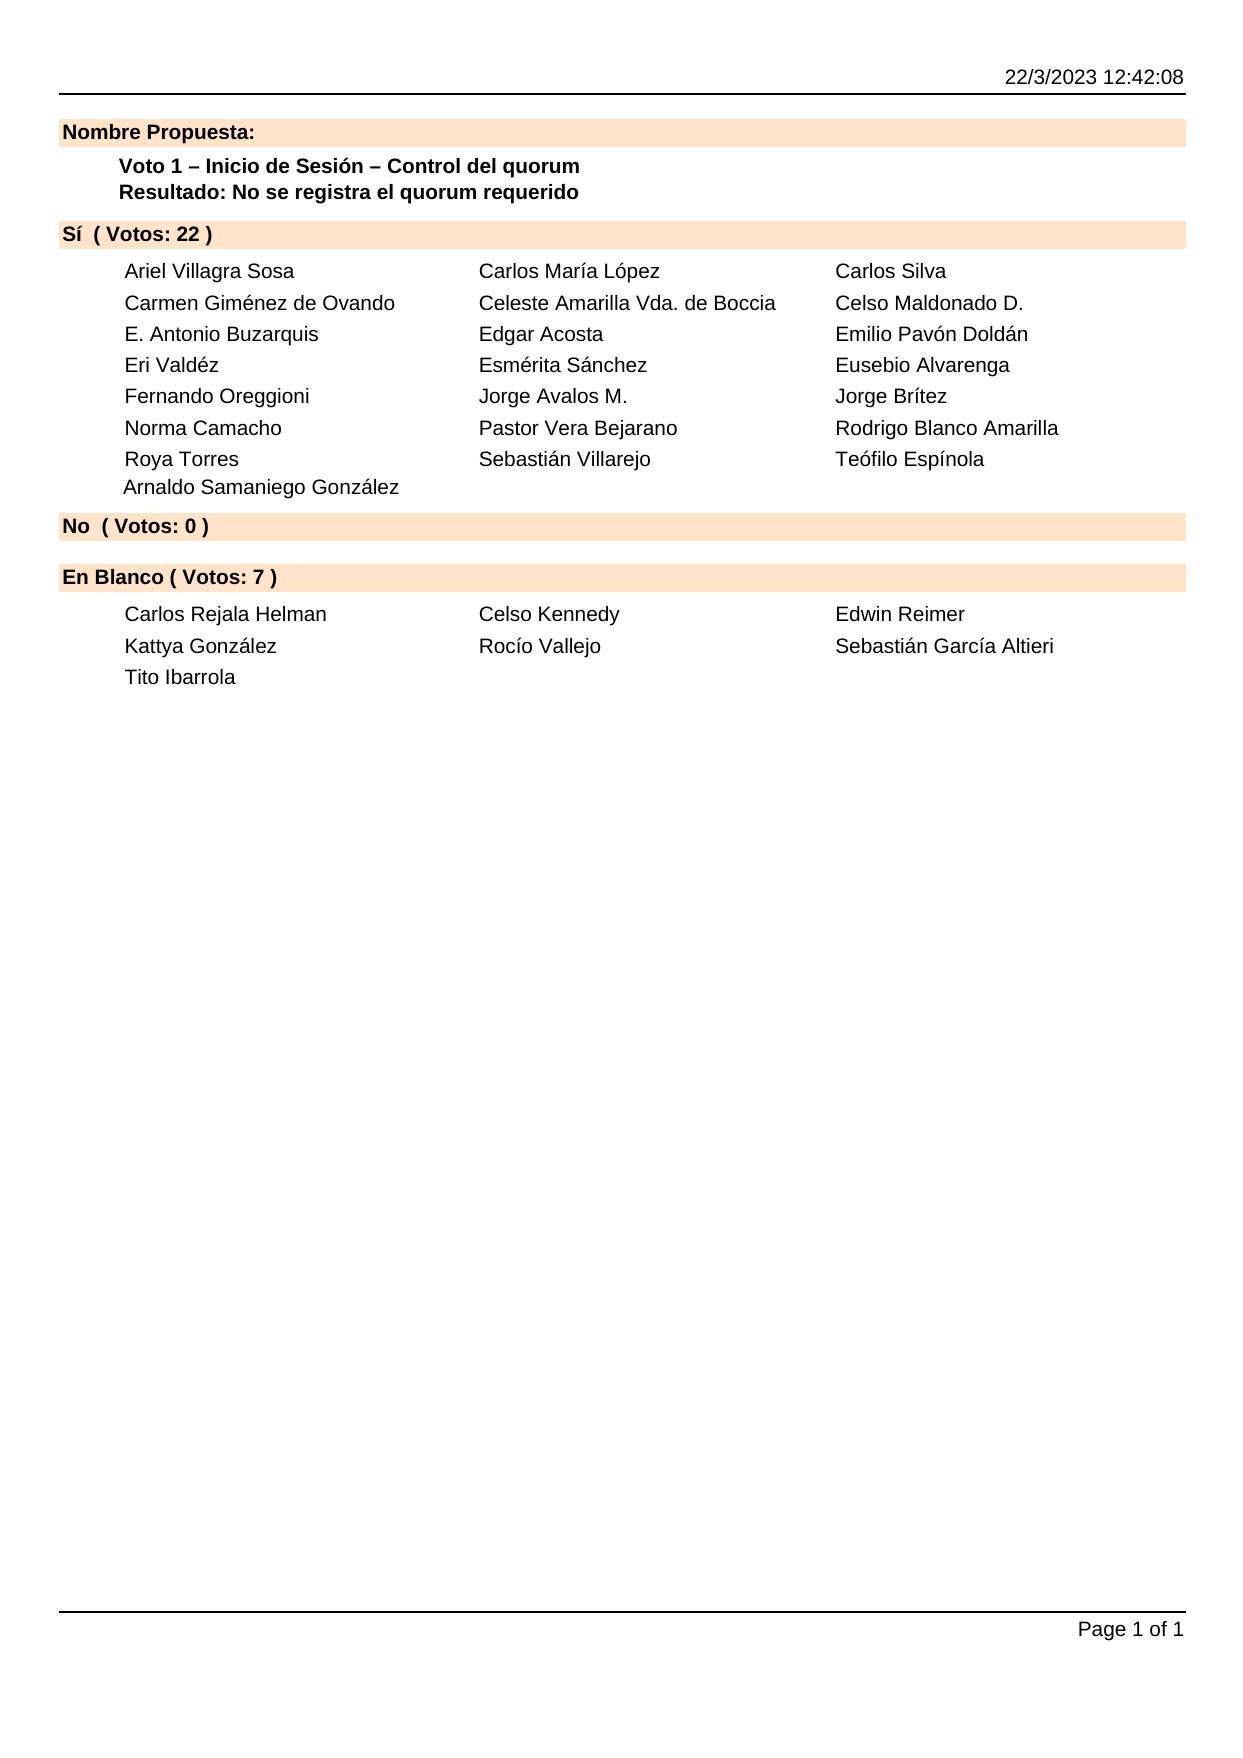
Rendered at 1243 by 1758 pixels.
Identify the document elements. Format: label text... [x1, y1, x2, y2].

table_cell [475, 664, 816, 692]
table_cell [816, 718, 832, 746]
table_cell [59, 249, 1186, 258]
table_header [59, 59, 651, 93]
table_cell [461, 938, 475, 966]
table_cell [461, 475, 475, 513]
table_cell [816, 383, 832, 412]
table_cell [816, 969, 832, 997]
table_cell [121, 812, 461, 841]
table_cell Edwin Reimer [832, 601, 1172, 629]
table_cell [1172, 906, 1186, 934]
table_cell Celso Maldonado D. [832, 289, 1172, 318]
table_cell [1172, 383, 1186, 412]
table_cell Jorge Brítez [832, 383, 1172, 412]
table_cell [59, 843, 121, 872]
table_cell [121, 1031, 461, 1060]
table_cell [832, 475, 1172, 513]
table_cell [1172, 812, 1186, 841]
table_cell [1172, 446, 1186, 474]
table_cell Carmen Giménez de Ovando [121, 289, 461, 318]
table_cell Norma Camacho [121, 415, 461, 443]
table_cell [59, 415, 121, 443]
table_cell [121, 906, 461, 934]
table_cell [475, 938, 816, 966]
table_cell [461, 692, 475, 709]
table_cell [832, 781, 1172, 809]
table_cell [59, 1000, 121, 1029]
table_cell [1172, 692, 1186, 709]
table_cell [59, 1615, 827, 1650]
table_cell [816, 906, 832, 934]
table_cell [59, 258, 121, 286]
table_cell [461, 383, 475, 412]
table_cell Roya Torres [121, 446, 461, 474]
table_cell [59, 812, 121, 841]
table_cell Carlos María López [475, 258, 816, 286]
table_cell [832, 1060, 1172, 1611]
table_cell [1172, 969, 1186, 997]
table_cell [461, 352, 475, 380]
table_cell [832, 692, 1172, 709]
table_cell [59, 709, 1186, 718]
table_cell Edgar Acosta [475, 321, 816, 349]
table_cell [832, 749, 1172, 778]
table_cell [121, 843, 461, 872]
table_cell [1172, 1000, 1186, 1029]
table_cell [832, 812, 1172, 841]
table_cell [1172, 633, 1186, 661]
table_cell [121, 749, 461, 778]
table_cell [832, 843, 1172, 872]
table_cell [1172, 415, 1186, 443]
table_cell [461, 906, 475, 934]
table_cell [59, 938, 121, 966]
table_cell [59, 1031, 121, 1060]
table_cell Carlos Rejala Helman [121, 601, 461, 629]
table_cell Teófilo Espínola [832, 446, 1172, 474]
table_cell [59, 475, 121, 513]
table_cell [461, 843, 475, 872]
table_cell Page 1 of 1 [828, 1615, 1186, 1650]
table_cell [59, 664, 121, 692]
table_cell [461, 812, 475, 841]
table_cell [1172, 938, 1186, 966]
table_cell [59, 633, 121, 661]
table_cell No ( Votos: 0 ) [59, 513, 1186, 541]
table_cell Pastor Vera Bejarano [475, 415, 816, 443]
table_cell [832, 938, 1172, 966]
table_cell [1172, 781, 1186, 809]
table_cell Sebastián Villarejo [475, 446, 816, 474]
table_cell [832, 1031, 1172, 1060]
table_cell [59, 541, 1186, 564]
table_cell [461, 781, 475, 809]
table_cell [1172, 749, 1186, 778]
table_cell [475, 906, 816, 934]
table_cell [461, 321, 475, 349]
table_cell [816, 415, 832, 443]
table_cell Celso Kennedy [475, 601, 816, 629]
table_cell [1172, 1060, 1186, 1611]
table_cell [832, 969, 1172, 997]
table_cell [461, 258, 475, 286]
table_cell [475, 1060, 816, 1611]
table_cell [461, 1060, 475, 1611]
table_cell [1172, 1031, 1186, 1060]
table_cell [121, 1060, 461, 1611]
table_cell [461, 875, 475, 903]
table_cell [59, 601, 121, 629]
table_cell [121, 692, 461, 709]
table_cell [461, 289, 475, 318]
table_cell [121, 969, 461, 997]
table_cell [461, 969, 475, 997]
table_cell E. Antonio Buzarquis [121, 321, 461, 349]
table_header [59, 153, 116, 204]
table_cell Nombre Propuesta: [59, 119, 1186, 147]
table_cell [816, 352, 832, 380]
table_cell Arnaldo Samaniego González [121, 475, 461, 513]
table_cell [832, 875, 1172, 903]
table_cell [121, 938, 461, 966]
table_cell Kattya González [121, 633, 461, 661]
table_cell Ariel Villagra Sosa [121, 258, 461, 286]
table_cell [59, 718, 121, 746]
table_cell [475, 1000, 816, 1029]
table_cell [121, 875, 461, 903]
table_cell [461, 633, 475, 661]
table_cell [59, 204, 116, 221]
table_cell [475, 1031, 816, 1060]
table_cell [59, 969, 121, 997]
table_header Voto 1 – Inicio de Sesión – Control del quorum Resultado: No se registra el quorum requerido [116, 153, 1182, 204]
table_cell Fernando Oreggioni [121, 383, 461, 412]
table_cell [832, 718, 1172, 746]
table_cell [59, 749, 121, 778]
table_cell [475, 812, 816, 841]
table_cell [121, 718, 461, 746]
table_cell [832, 906, 1172, 934]
table_cell [59, 781, 121, 809]
table_cell [461, 1000, 475, 1029]
table_cell [461, 718, 475, 746]
table_cell [59, 383, 121, 412]
table_cell [121, 1000, 461, 1029]
table_cell [59, 321, 121, 349]
table_cell [816, 601, 832, 629]
table_cell [121, 781, 461, 809]
table_cell [816, 843, 832, 872]
table_cell Carlos Silva [832, 258, 1172, 286]
table_cell [475, 475, 816, 513]
table_cell [1182, 204, 1187, 221]
table_header Sí ( Votos: 22 ) [59, 221, 1186, 249]
table_cell [475, 718, 816, 746]
table_cell [1172, 664, 1186, 692]
table_cell [1172, 321, 1186, 349]
table_cell [475, 843, 816, 872]
table_cell [59, 875, 121, 903]
table_cell [816, 938, 832, 966]
table_cell Eri Valdéz [121, 352, 461, 380]
table_cell [461, 601, 475, 629]
table_cell [461, 664, 475, 692]
table_cell [816, 664, 832, 692]
table_cell [475, 875, 816, 903]
table_cell [816, 258, 832, 286]
table_cell [1172, 843, 1186, 872]
table_cell [816, 875, 832, 903]
table_cell [59, 593, 1186, 601]
table_cell Celeste Amarilla Vda. de Boccia [475, 289, 816, 318]
table_cell [475, 749, 816, 778]
table_cell En Blanco ( Votos: 7 ) [59, 564, 1186, 592]
table_cell [59, 692, 121, 709]
table_cell [475, 969, 816, 997]
table_cell [59, 148, 1186, 153]
table_header [1182, 153, 1187, 204]
table_cell Rocío Vallejo [475, 633, 816, 661]
table_cell [816, 692, 832, 709]
table_cell Rodrigo Blanco Amarilla [832, 415, 1172, 443]
table_cell [832, 1000, 1172, 1029]
table_cell [816, 749, 832, 778]
table_cell [59, 352, 121, 380]
table_cell [816, 1060, 832, 1611]
table_cell [461, 415, 475, 443]
table_cell Tito Ibarrola [121, 664, 461, 692]
table_cell [59, 289, 121, 318]
table_cell [1172, 258, 1186, 286]
table_cell [1172, 601, 1186, 629]
table_cell [461, 1031, 475, 1060]
table_cell [816, 633, 832, 661]
table_cell [816, 475, 832, 513]
table_cell [116, 204, 1182, 221]
table_cell [832, 664, 1172, 692]
table_cell Esmérita Sánchez [475, 352, 816, 380]
table_cell [816, 446, 832, 474]
table_cell [1172, 289, 1186, 318]
table_cell [1172, 475, 1186, 513]
table_cell [816, 781, 832, 809]
table_cell [461, 446, 475, 474]
table_cell Jorge Avalos M. [475, 383, 816, 412]
table_cell [59, 446, 121, 474]
table_cell [1172, 718, 1186, 746]
table_cell Sebastián García Altieri [832, 633, 1172, 661]
table_cell [475, 692, 816, 709]
table_cell [816, 812, 832, 841]
table_cell [816, 289, 832, 318]
table_cell [816, 1031, 832, 1060]
table_cell [816, 1000, 832, 1029]
table_cell Eusebio Alvarenga [832, 352, 1172, 380]
table_header 22/3/2023 12:42:08 [651, 59, 1186, 93]
table_cell [59, 98, 1186, 119]
table_cell [59, 906, 121, 934]
table_cell [461, 749, 475, 778]
table_cell [816, 321, 832, 349]
table_cell Emilio Pavón Doldán [832, 321, 1172, 349]
table_cell [475, 781, 816, 809]
table_cell [1172, 875, 1186, 903]
table_cell [1172, 352, 1186, 380]
table_cell [59, 1060, 121, 1611]
